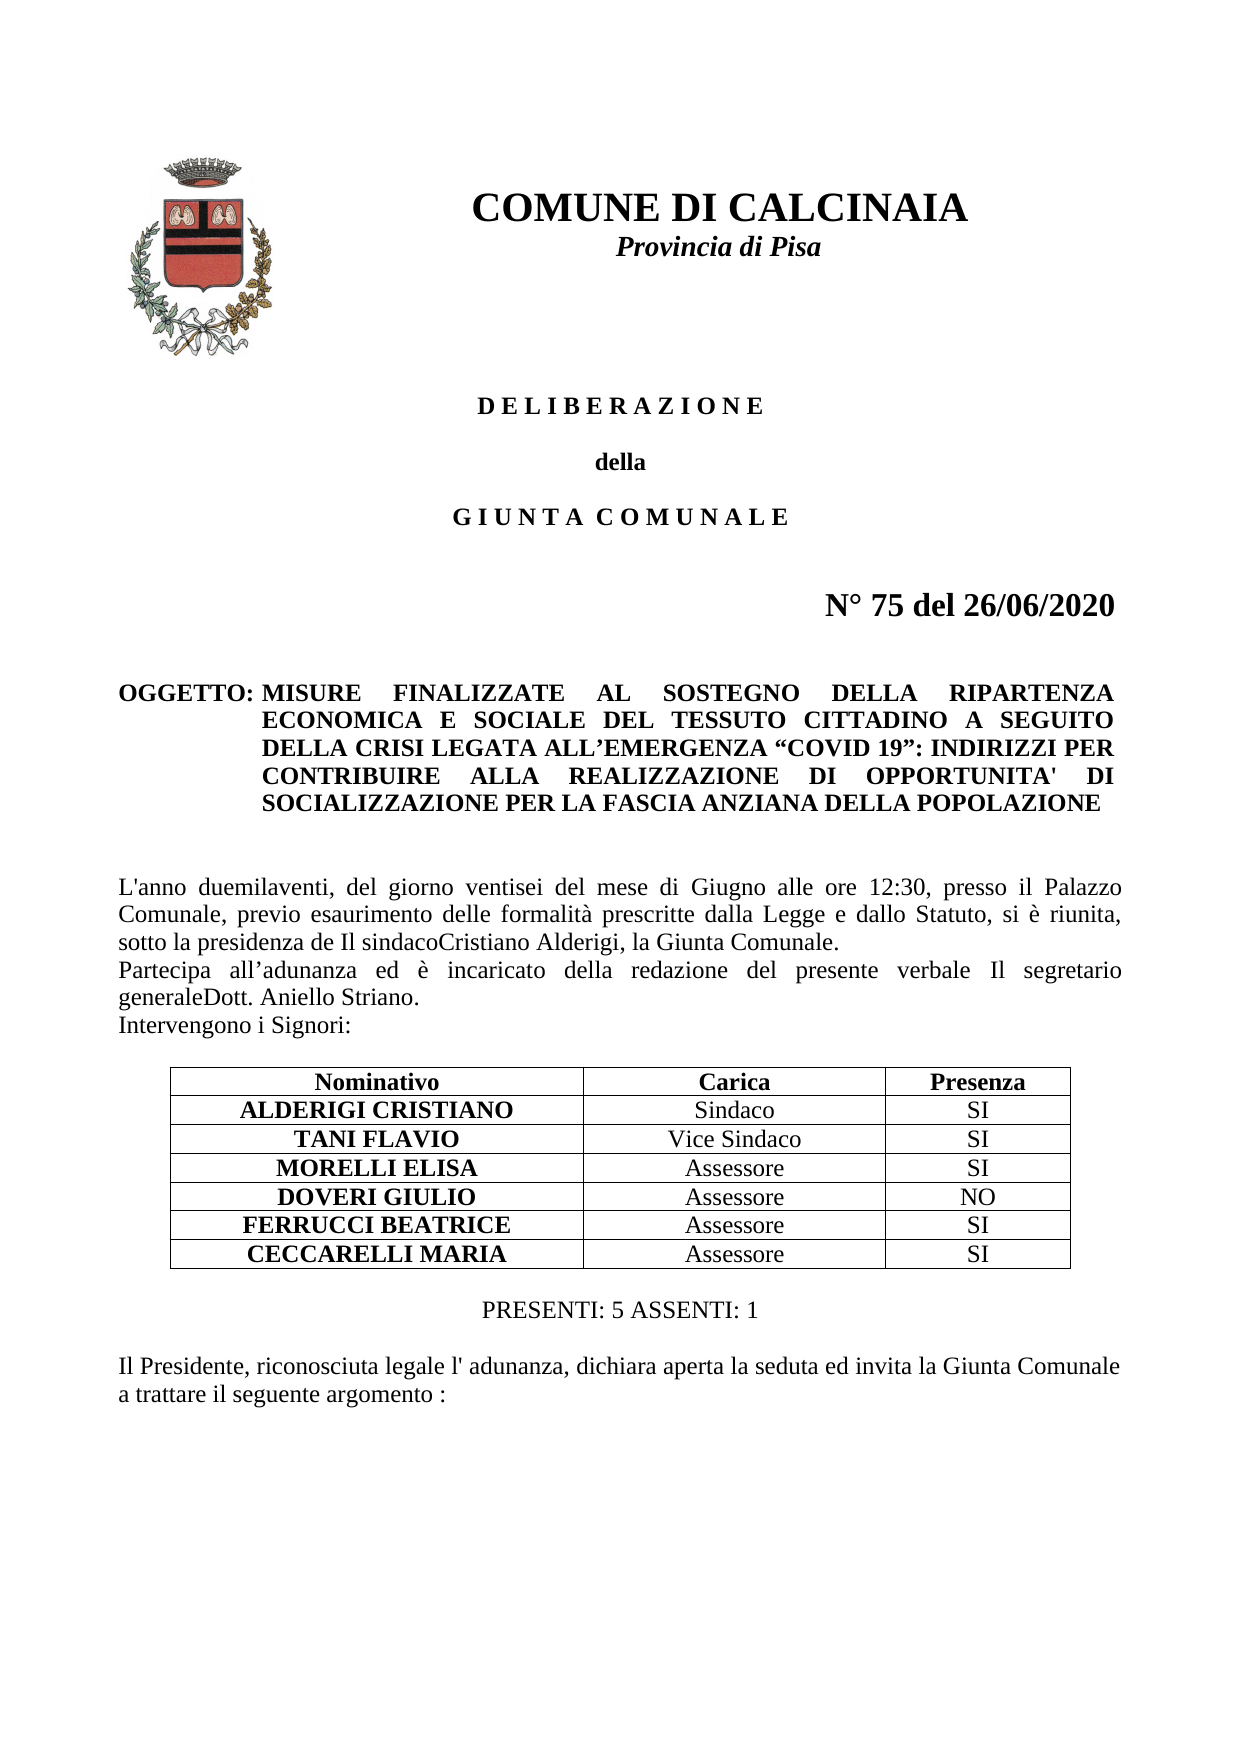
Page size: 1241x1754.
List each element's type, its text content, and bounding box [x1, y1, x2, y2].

table_cell FERRUCCI BEATRICE [171, 1211, 583, 1239]
table_cell TANI FLAVIO [171, 1125, 583, 1153]
table_cell ALDERIGI CRISTIANO [171, 1096, 583, 1124]
table_header Nominativo [171, 1068, 583, 1095]
table_cell SI [886, 1154, 1070, 1182]
text della [118, 448, 1122, 476]
table_header [111, 148, 118, 365]
table_cell Sindaco [584, 1096, 885, 1124]
table_cell CECCARELLI MARIA [171, 1240, 583, 1268]
table_cell DOVERI GIULIO [171, 1183, 583, 1210]
text Il Presidente, riconosciuta legale l' adunanza, dichiara aperta la seduta ed invita la Giunta Comunale a trattare il seguente argomento : [118, 1352, 1122, 1407]
subtitle D E L I B E R A Z I O N E [118, 392, 1122, 420]
table_cell SI [886, 1125, 1070, 1153]
table_header COMUNE DI CALCINAIA Provincia di Pisa [310, 148, 1129, 365]
table_header OGGETTO: [111, 679, 254, 817]
table_cell Assessore [584, 1240, 885, 1268]
table_header [285, 148, 310, 365]
text Intervengono i Signori: [118, 1011, 1122, 1039]
text Partecipa all’adunanza ed è incaricato della redazione del presente verbale Il segretario generaleDott. Aniello Striano. [118, 956, 1122, 1011]
table_cell MORELLI ELISA [171, 1154, 583, 1182]
text G I U N T A C O M U N A L E [118, 503, 1122, 531]
table_cell Assessore [584, 1211, 885, 1239]
table_header Presenza [886, 1068, 1070, 1095]
text PRESENTI: 5 ASSENTI: 1 [118, 1297, 1122, 1324]
table_cell SI [886, 1211, 1070, 1239]
table_header MISURE FINALIZZATE AL SOSTEGNO DELLA RIPARTENZA ECONOMICA E SOCIALE DEL TESSUTO CITTADINO A SEGUITO DELLA CRISI LEGATA ALL’EMERGENZA “COVID 19”: INDIRIZZI PER CONTRIBUIRE ALLA REALIZZAZIONE DI OPPORTUNITA' DI SOCIALIZZAZIONE PER LA FASCIA ANZIANA DELLA POPOLAZIONE [254, 679, 1122, 817]
table_cell NO [886, 1183, 1070, 1210]
table_cell SI [886, 1096, 1070, 1124]
table_header N° 75 del 26/06/2020 [620, 586, 1122, 623]
table_cell SI [886, 1240, 1070, 1268]
table_cell Vice Sindaco [584, 1125, 885, 1153]
table_header Carica [584, 1068, 885, 1095]
table_cell Assessore [584, 1154, 885, 1182]
text L'anno duemilaventi, del giorno ventisei del mese di Giugno alle ore 12:30, presso il Palazzo Comunale, previo esaurimento delle formalità prescritte dalla Legge e dallo Statuto, si è riunita, sotto la presidenza de Il sindacoCristiano Alderigi, la Giunta Comunale. [118, 873, 1122, 956]
table_header [111, 586, 620, 623]
table_cell Assessore [584, 1183, 885, 1210]
